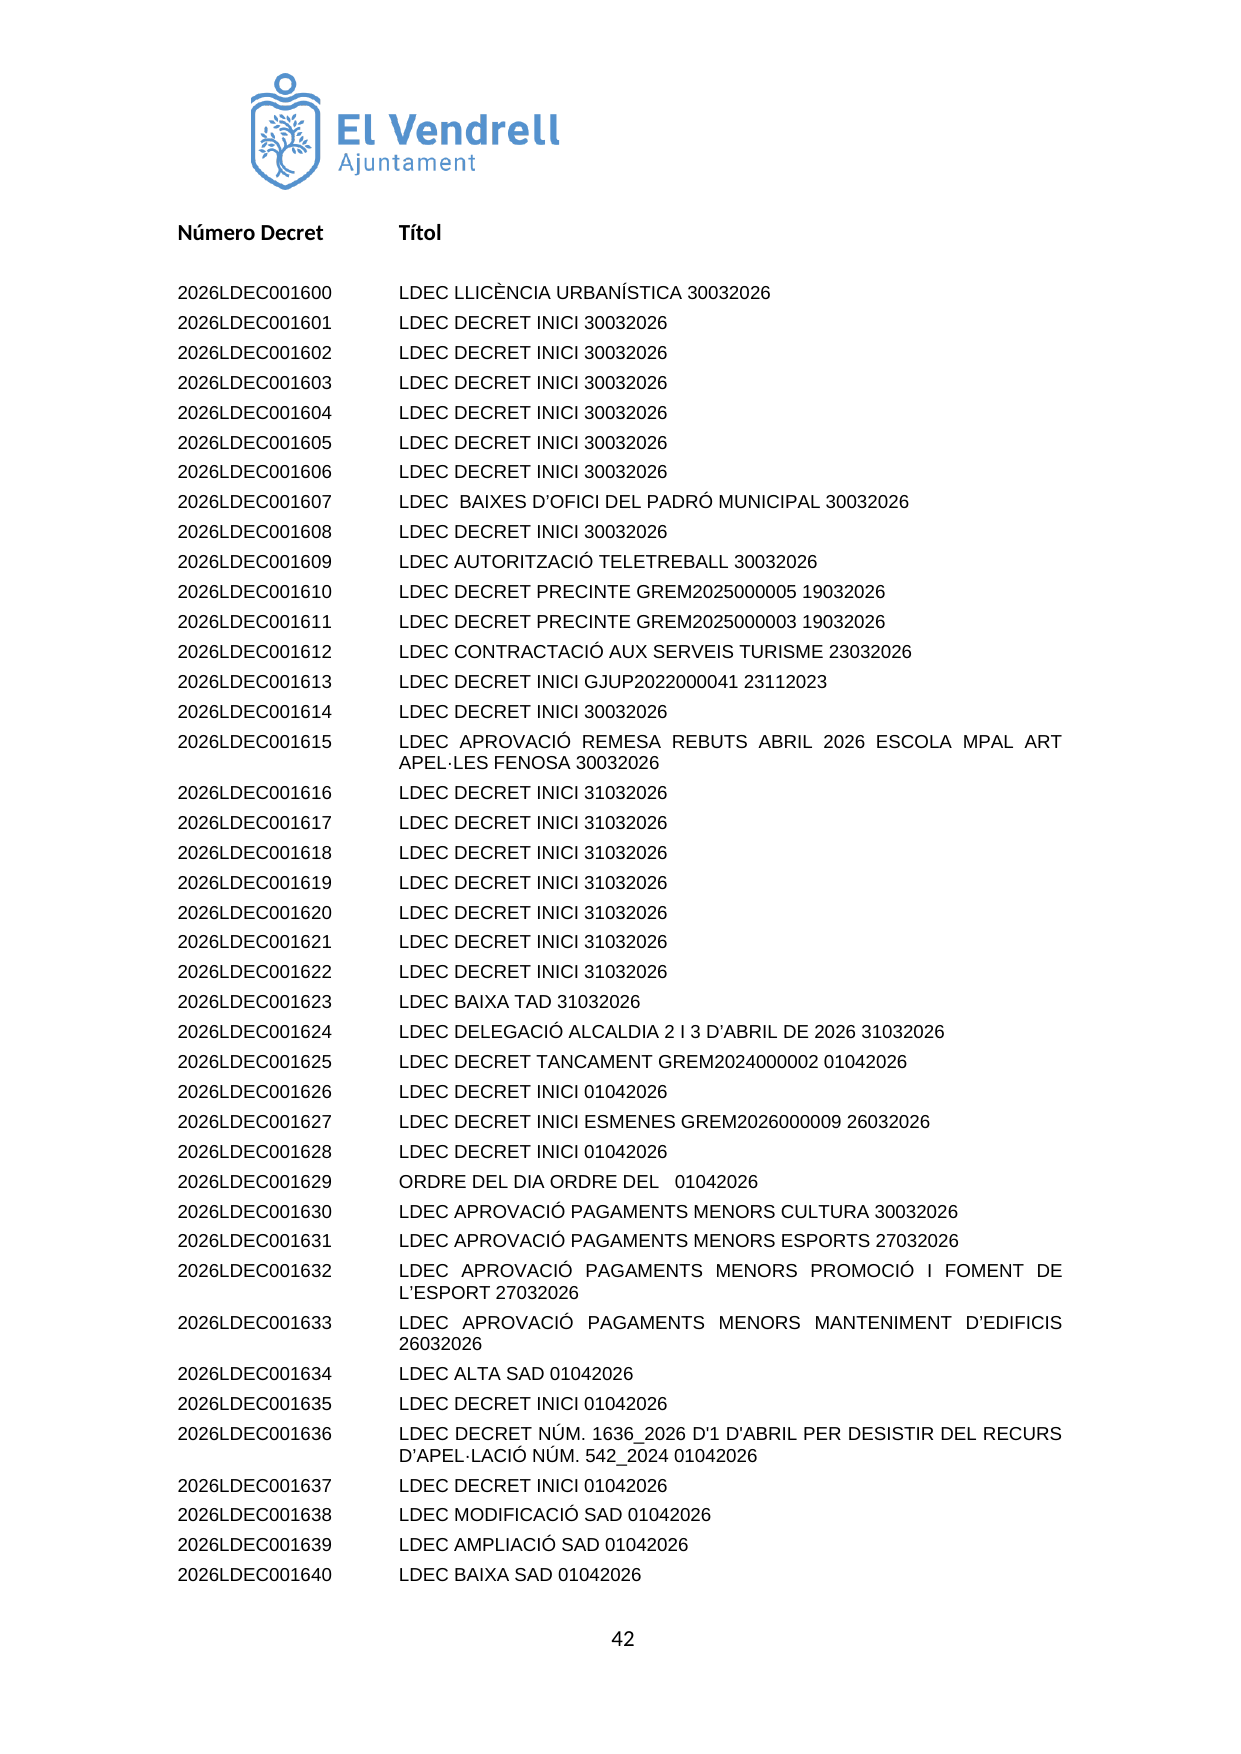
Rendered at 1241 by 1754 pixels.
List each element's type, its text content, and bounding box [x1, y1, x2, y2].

text 2026LDEC001624 LDEC DELEGACIÓ ALCALDIA 2 I 3 D’ABRIL DE 2026 31032026 [177, 1021, 1063, 1043]
text 2026LDEC001611 LDEC DECRET PRECINTE GREM2025000003 19032026 [177, 611, 1063, 632]
text 2026LDEC001631 LDEC APROVACIÓ PAGAMENTS MENORS ESPORTS 27032026 [177, 1230, 1063, 1252]
text 2026LDEC001634 LDEC ALTA SAD 01042026 [177, 1363, 1063, 1385]
text 2026LDEC001612 LDEC CONTRACTACIÓ AUX SERVEIS TURISME 23032026 [177, 641, 1063, 662]
text 2026LDEC001636 LDEC DECRET NÚM. 1636_2026 D'1 D'ABRIL PER DESISTIR DEL RECURS D’APEL·LACIÓ NÚM. 542_2024 01042026 [177, 1423, 1063, 1466]
text 2026LDEC001617 LDEC DECRET INICI 31032026 [177, 812, 1063, 833]
text 2026LDEC001618 LDEC DECRET INICI 31032026 [177, 842, 1063, 863]
text 2026LDEC001629 ORDRE DEL DIA ORDRE DEL 01042026 [177, 1171, 1063, 1192]
text 2026LDEC001610 LDEC DECRET PRECINTE GREM2025000005 19032026 [177, 581, 1063, 602]
text 2026LDEC001638 LDEC MODIFICACIÓ SAD 01042026 [177, 1504, 1063, 1526]
text 2026LDEC001616 LDEC DECRET INICI 31032026 [177, 782, 1063, 803]
text 2026LDEC001627 LDEC DECRET INICI ESMENES GREM2026000009 26032026 [177, 1111, 1063, 1132]
text 2026LDEC001615 LDEC APROVACIÓ REMESA REBUTS ABRIL 2026 ESCOLA MPAL ART APEL·LES FENOSA 30032026 [177, 730, 1063, 773]
text 2026LDEC001640 LDEC BAIXA SAD 01042026 [177, 1564, 1063, 1586]
text 2026LDEC001606 LDEC DECRET INICI 30032026 [177, 461, 1063, 483]
text 2026LDEC001614 LDEC DECRET INICI 30032026 [177, 701, 1063, 722]
text 2026LDEC001620 LDEC DECRET INICI 31032026 [177, 901, 1063, 923]
text 2026LDEC001628 LDEC DECRET INICI 01042026 [177, 1141, 1063, 1162]
text 2026LDEC001621 LDEC DECRET INICI 31032026 [177, 931, 1063, 953]
text 2026LDEC001633 LDEC APROVACIÓ PAGAMENTS MENORS MANTENIMENT D’EDIFICIS 26032026 [177, 1312, 1063, 1355]
text 2026LDEC001626 LDEC DECRET INICI 01042026 [177, 1081, 1063, 1102]
text 2026LDEC001604 LDEC DECRET INICI 30032026 [177, 402, 1063, 423]
text 2026LDEC001622 LDEC DECRET INICI 31032026 [177, 961, 1063, 983]
text 2026LDEC001605 LDEC DECRET INICI 30032026 [177, 431, 1063, 453]
picture [251, 73, 560, 190]
text 2026LDEC001608 LDEC DECRET INICI 30032026 [177, 521, 1063, 543]
text 2026LDEC001609 LDEC AUTORITZACIÓ TELETREBALL 30032026 [177, 551, 1063, 573]
text 2026LDEC001602 LDEC DECRET INICI 30032026 [177, 342, 1063, 363]
text 2026LDEC001632 LDEC APROVACIÓ PAGAMENTS MENORS PROMOCIÓ I FOMENT DE L’ESPORT 27032026 [177, 1260, 1063, 1303]
text 2026LDEC001601 LDEC DECRET INICI 30032026 [177, 312, 1063, 333]
text 2026LDEC001625 LDEC DECRET TANCAMENT GREM2024000002 01042026 [177, 1051, 1063, 1072]
text 2026LDEC001623 LDEC BAIXA TAD 31032026 [177, 991, 1063, 1013]
text 2026LDEC001630 LDEC APROVACIÓ PAGAMENTS MENORS CULTURA 30032026 [177, 1200, 1063, 1222]
text 2026LDEC001603 LDEC DECRET INICI 30032026 [177, 372, 1063, 393]
text 2026LDEC001600 LDEC LLICÈNCIA URBANÍSTICA 30032026 [177, 282, 1063, 303]
text 2026LDEC001607 LDEC BAIXES D’OFICI DEL PADRÓ MUNICIPAL 30032026 [177, 491, 1063, 513]
text 2026LDEC001619 LDEC DECRET INICI 31032026 [177, 872, 1063, 893]
text 2026LDEC001637 LDEC DECRET INICI 01042026 [177, 1474, 1063, 1496]
text 2026LDEC001613 LDEC DECRET INICI GJUP2022000041 23112023 [177, 671, 1063, 692]
text 2026LDEC001635 LDEC DECRET INICI 01042026 [177, 1393, 1063, 1414]
text 2026LDEC001639 LDEC AMPLIACIÓ SAD 01042026 [177, 1534, 1063, 1556]
